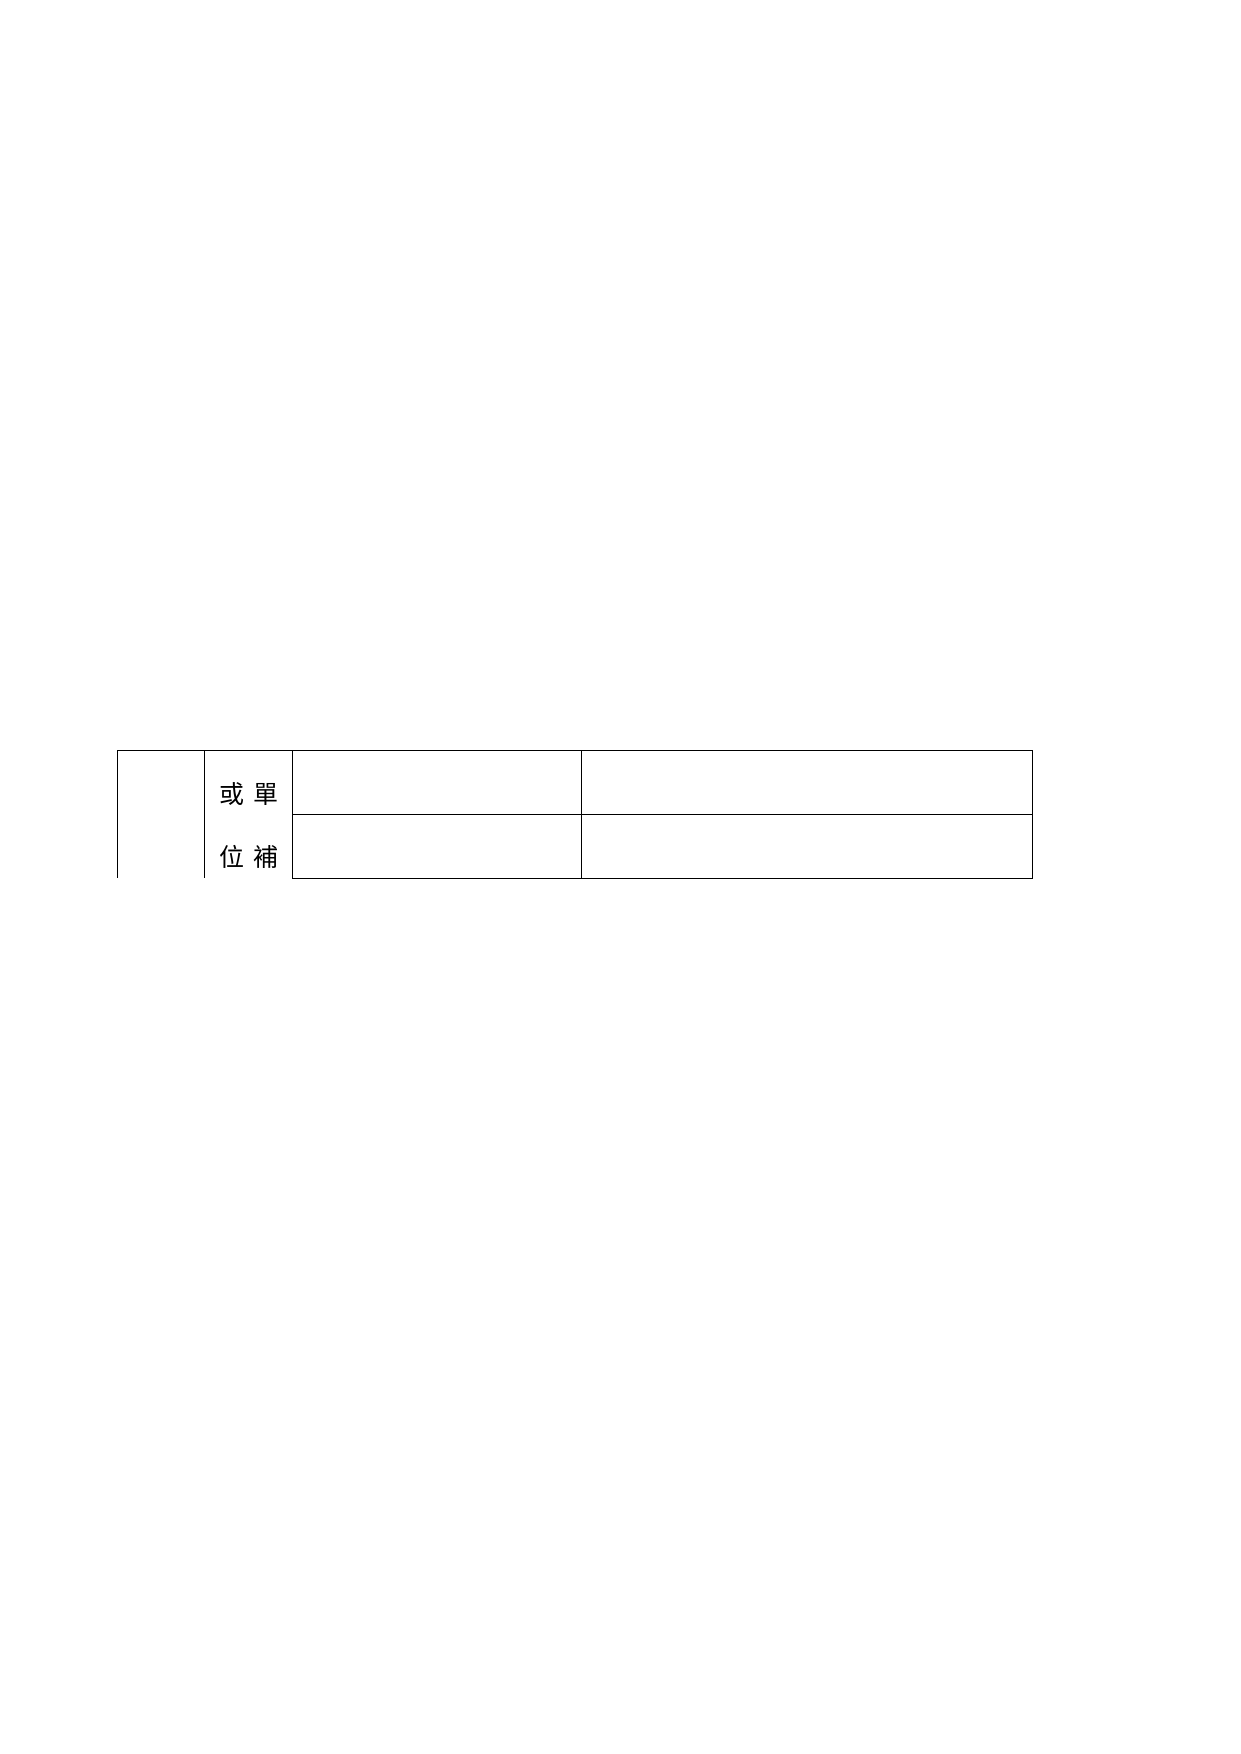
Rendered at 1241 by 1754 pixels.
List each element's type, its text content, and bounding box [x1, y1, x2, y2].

table_cell [582, 751, 1032, 814]
table_cell [582, 815, 1032, 877]
table_cell [118, 751, 204, 877]
table_cell [293, 751, 581, 814]
table_cell 其他機關或單位補助經費 [205, 751, 292, 877]
table_cell [293, 815, 581, 877]
